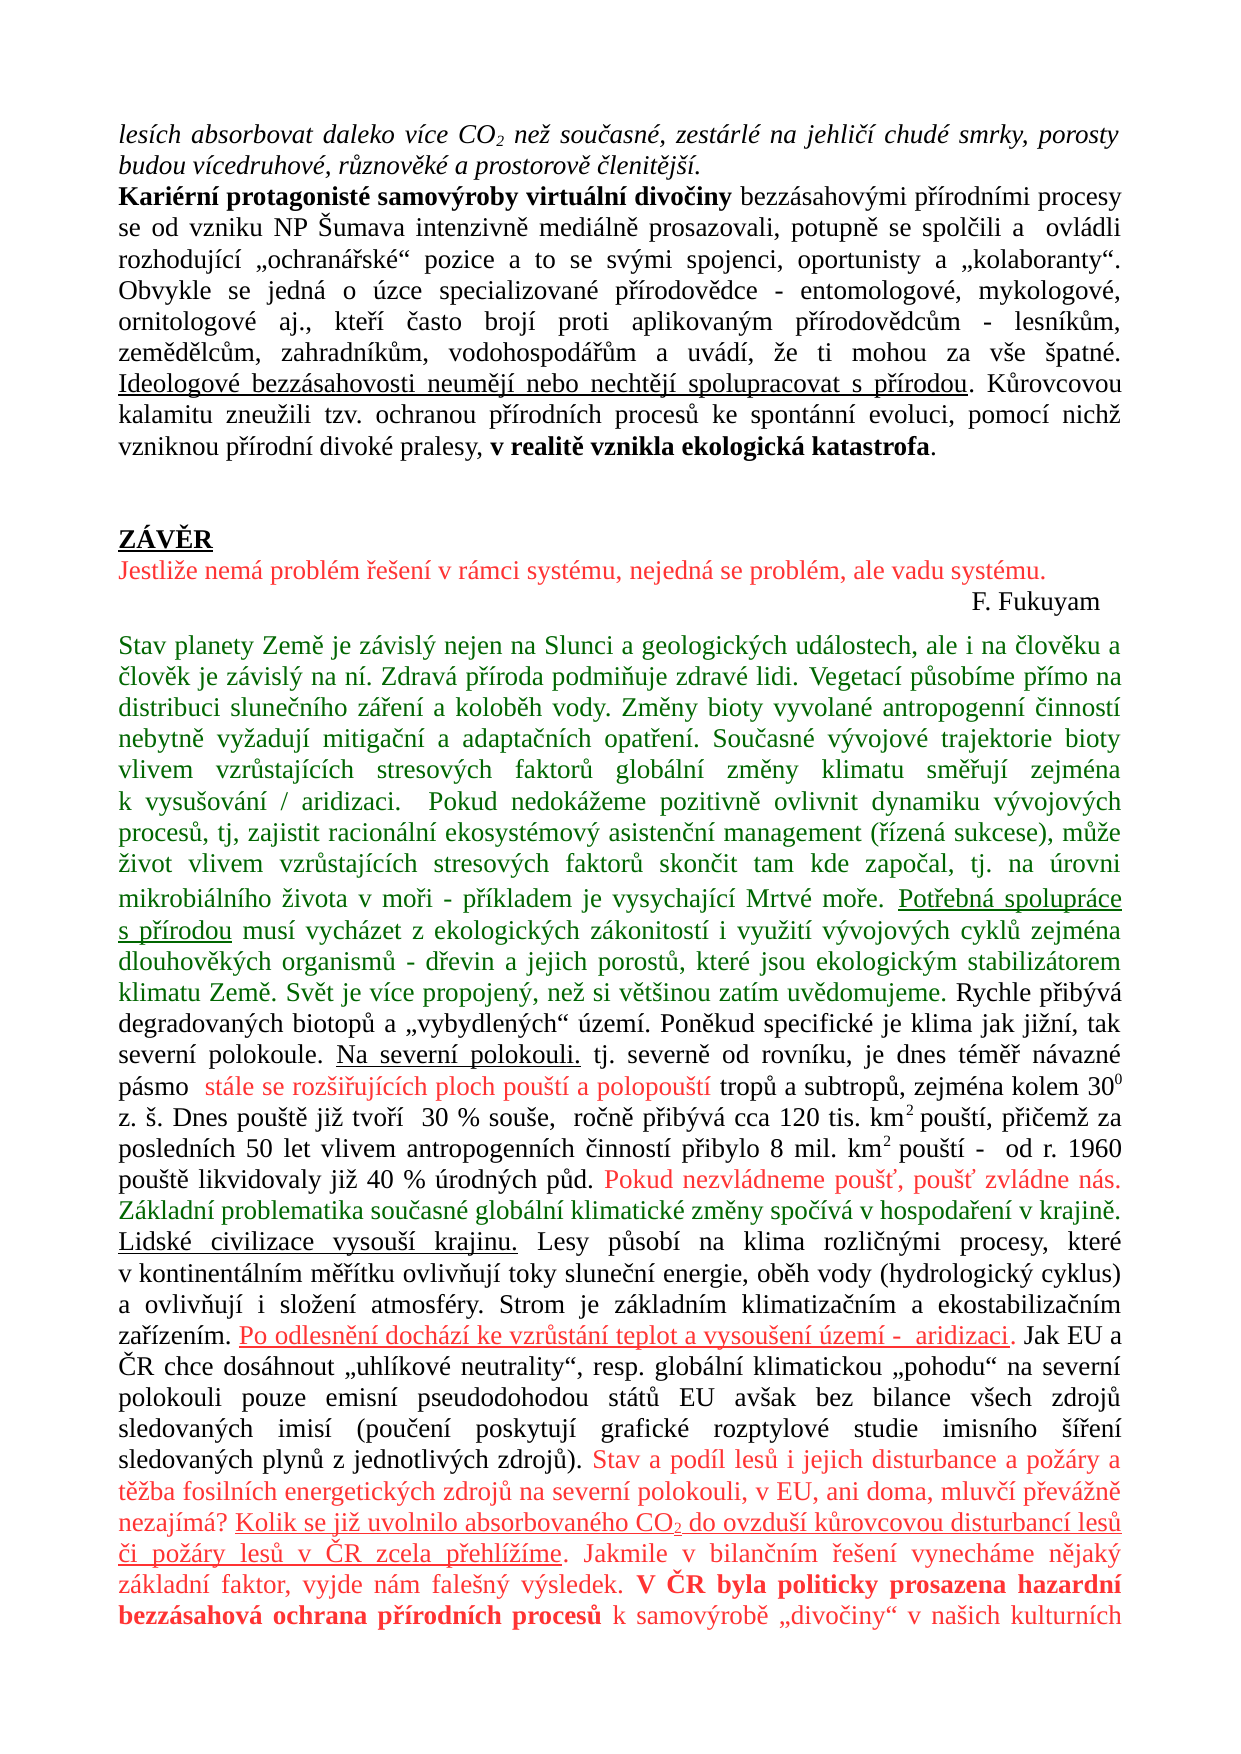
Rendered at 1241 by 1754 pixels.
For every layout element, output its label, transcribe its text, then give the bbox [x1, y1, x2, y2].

text ZÁVĚR [118, 523, 1122, 554]
text Kariérní protagonisté samovýroby virtuální divočiny bezzásahovými přírodními procesy se od vzniku NP Šumava intenzivně mediálně prosazovali, potupně se spolčili a ovládli rozhodující „ochranářské“ pozice a to se svými spojenci, oportunisty a „kolaboranty“. Obvykle se jedná o úzce specializované přírodovědce - entomologové, mykologové, ornitologové aj., kteří často brojí proti aplikovaným přírodovědcům - lesníkům, zemědělcům, zahradníkům, vodohospodářům a uvádí, že ti mohou za vše špatné. Ideologové bezzásahovosti neumějí nebo nechtějí spolupracovat s přírodou. Kůrovcovou kalamitu zneužili tzv. ochranou přírodních procesů ke spontánní evoluci, pomocí nichž vzniknou přírodní divoké pralesy, v realitě vznikla ekologická katastrofa. [118, 180, 1122, 461]
text Jestliže nemá problém řešení v rámci systému, nejedná se problém, ale vadu systému. F. Fukuyam [118, 554, 1122, 616]
text Stav planety Země je závislý nejen na Slunci a geologických událostech, ale i na člověku a člověk je závislý na ní. Zdravá příroda podmiňuje zdravé lidi. Vegetací působíme přímo na distribuci slunečního záření a koloběh vody. Změny bioty vyvolané antropogenní činností nebytně vyžadují mitigační a adaptačních opatření. Současné vývojové trajektorie bioty vlivem vzrůstajících stresových faktorů globální změny klimatu směřují zejména k vysušování / aridizaci. Pokud nedokážeme pozitivně ovlivnit dynamiku vývojových procesů, tj, zajistit racionální ekosystémový asistenční management (řízená sukcese), může život vlivem vzrůstajících stresových faktorů skončit tam kde započal, tj. na úrovni mikrobiálního života v moři - příkladem je vysychající Mrtvé moře. Potřebná spolupráce s přírodou musí vycházet z ekologických zákonitostí i využití vývojových cyklů zejména dlouhověkých organismů - dřevin a jejich porostů, které jsou ekologickým stabilizátorem klimatu Země. Svět je více propojený, než si většinou zatím uvědomujeme. Rychle přibývá degradovaných biotopů a „vybydlených“ území. Poněkud specifické je klima jak jižní, tak severní polokoule. Na severní polokouli. tj. severně od rovníku, je dnes téměř návazné pásmo stále se rozšiřujících ploch pouští a polopouští tropů a subtropů, zejména kolem 300 z. š. Dnes pouště již tvoří 30 % souše, ročně přibývá cca 120 tis. km2 pouští, přičemž za posledních 50 let vlivem antropogenních činností přibylo 8 mil. km2 pouští - od r. 1960 pouště likvidovaly již 40 % úrodných půd. Pokud nezvládneme poušť, poušť zvládne nás. Základní problematika současné globální klimatické změny spočívá v hospodaření v krajině. Lidské civilizace vysouší krajinu. Lesy působí na klima rozličnými procesy, které v kontinentálním měřítku ovlivňují toky sluneční energie, oběh vody (hydrologický cyklus) a ovlivňují i složení atmosféry. Strom je základním klimatizačním a ekostabilizačním zařízením. Po odlesnění dochází ke vzrůstání teplot a vysoušení území - aridizaci. Jak EU a ČR chce dosáhnout „uhlíkové neutrality“, resp. globální klimatickou „pohodu“ na severní polokouli pouze emisní pseudodohodou států EU avšak bez bilance všech zdrojů sledovaných imisí (poučení poskytují grafické rozptylové studie imisního šíření sledovaných plynů z jednotlivých zdrojů). Stav a podíl lesů i jejich disturbance a požáry a těžba fosilních energetických zdrojů na severní polokouli, v EU, ani doma, mluvčí převážně nezajímá? Kolik se již uvolnilo absorbovaného CO2 do ovzduší kůrovcovou disturbancí lesů či požáry lesů v ČR zcela přehlížíme. Jakmile v bilančním řešení vynecháme nějaký základní faktor, vyjde nám falešný výsledek. V ČR byla politicky prosazena hazardní bezzásahová ochrana přírodních procesů k samovýrobě „divočiny“ v našich kulturních [118, 629, 1122, 1630]
text lesích absorbovat daleko více CO2 než současné, zestárlé na jehličí chudé smrky, porosty budou vícedruhové, různověké a prostorově členitější. [118, 118, 1122, 180]
